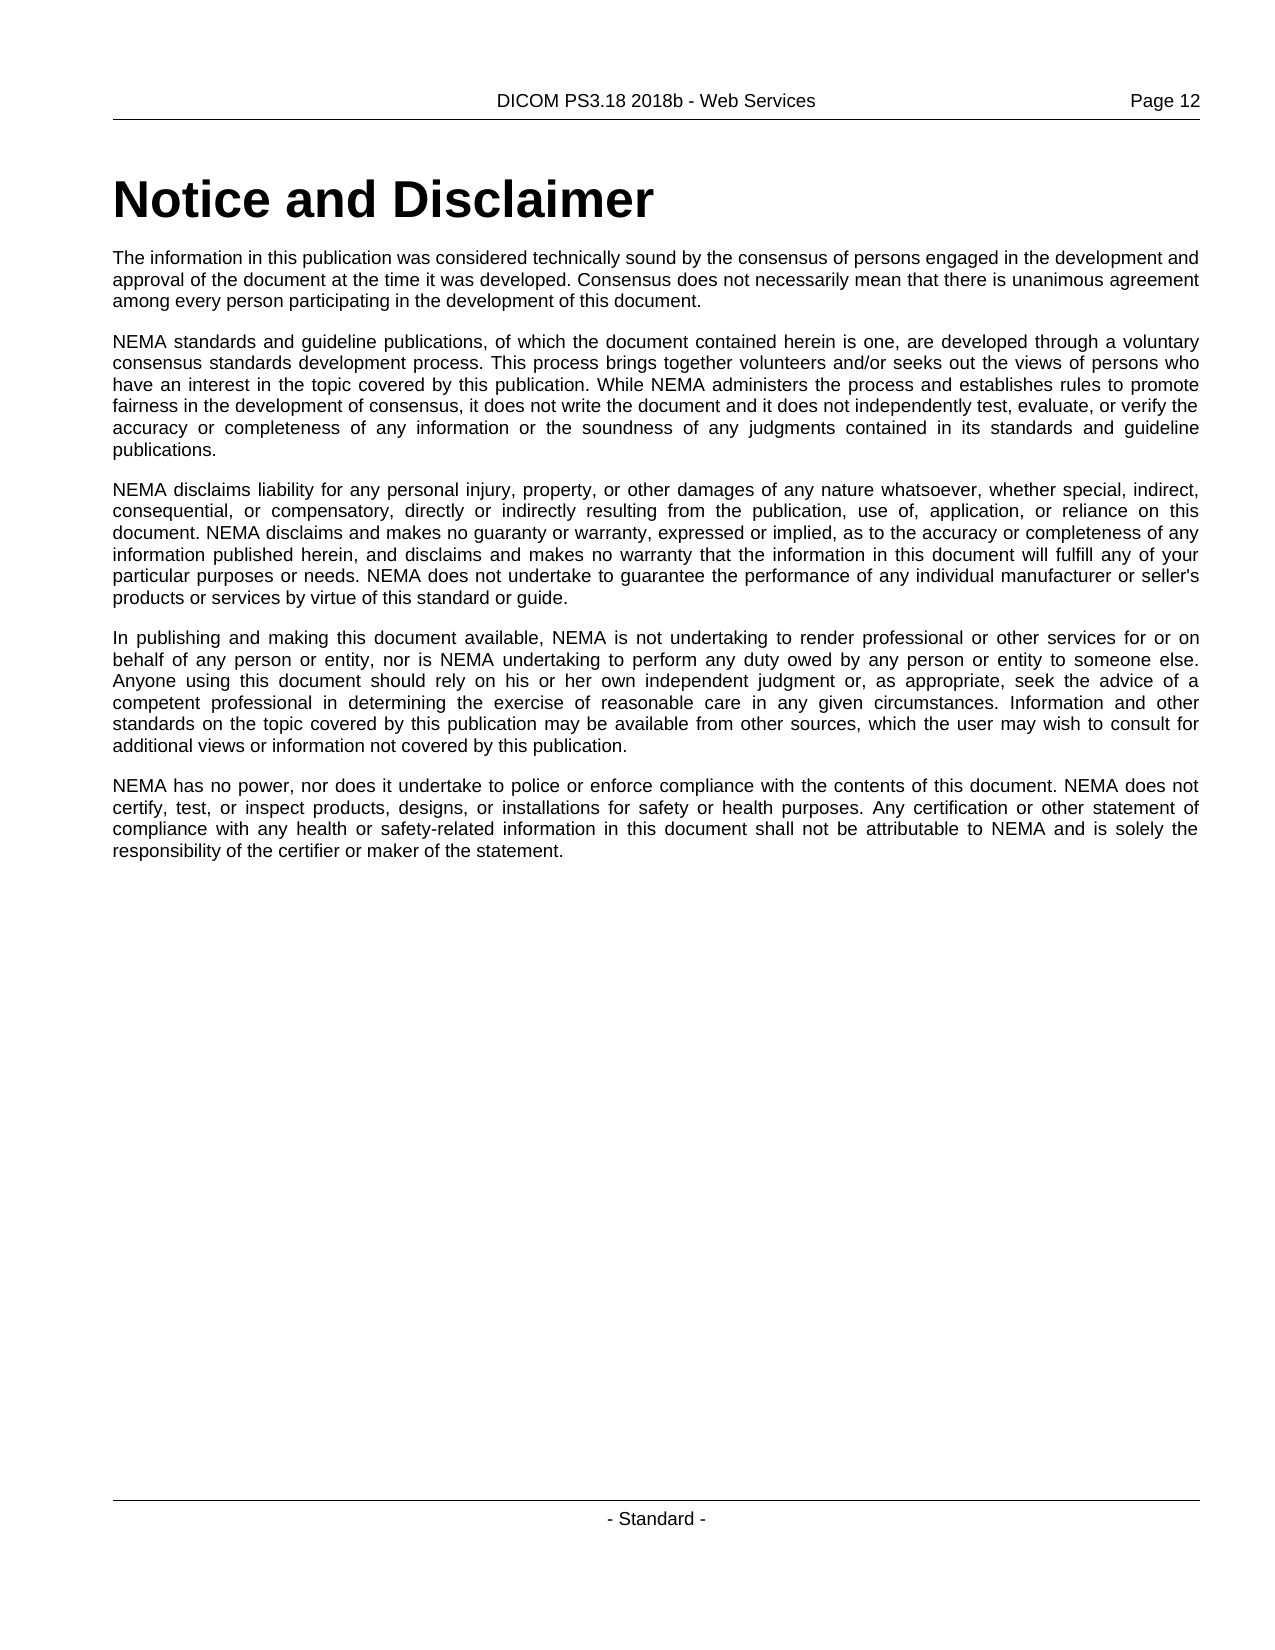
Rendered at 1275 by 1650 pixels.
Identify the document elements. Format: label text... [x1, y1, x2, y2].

text NEMA has no power, nor does it undertake to police or enforce compliance with the contents of this document. NEMA does not certify, test, or inspect products, designs, or installations for safety or health purposes. Any certification or other statement of compliance with any health or safety-related information in this document shall not be attributable to NEMA and is solely the responsibility of the certifier or maker of the statement. [112, 775, 1200, 861]
text The information in this publication was considered technically sound by the consensus of persons engaged in the development and approval of the document at the time it was developed. Consensus does not necessarily mean that there is unanimous agreement among every person participating in the development of this document. [112, 247, 1200, 312]
text NEMA standards and guideline publications, of which the document contained herein is one, are developed through a voluntary consensus standards development process. This process brings together volunteers and/or seeks out the views of persons who have an interest in the topic covered by this publication. While NEMA administers the process and establishes rules to promote fairness in the development of consensus, it does not write the document and it does not independently test, evaluate, or verify the accuracy or completeness of any information or the soundness of any judgments contained in its standards and guideline publications. [112, 331, 1200, 460]
text NEMA disclaims liability for any personal injury, property, or other damages of any nature whatsoever, whether special, indirect, consequential, or compensatory, directly or indirectly resulting from the publication, use of, application, or reliance on this document. NEMA disclaims and makes no guaranty or warranty, expressed or implied, as to the accuracy or completeness of any information published herein, and disclaims and makes no warranty that the information in this document will fulfill any of your particular purposes or needs. NEMA does not undertake to guarantee the performance of any individual manufacturer or seller's products or services by virtue of this standard or guide. [112, 479, 1200, 608]
text Notice and Disclaimer [112, 169, 1200, 228]
text In publishing and making this document available, NEMA is not undertaking to render professional or other services for or on behalf of any person or entity, nor is NEMA undertaking to perform any duty owed by any person or entity to someone else. Anyone using this document should rely on his or her own independent judgment or, as appropriate, seek the advice of a competent professional in determining the exercise of reasonable care in any given circumstances. Information and other standards on the topic covered by this publication may be available from other sources, which the user may wish to consult for additional views or information not covered by this publication. [112, 627, 1200, 756]
